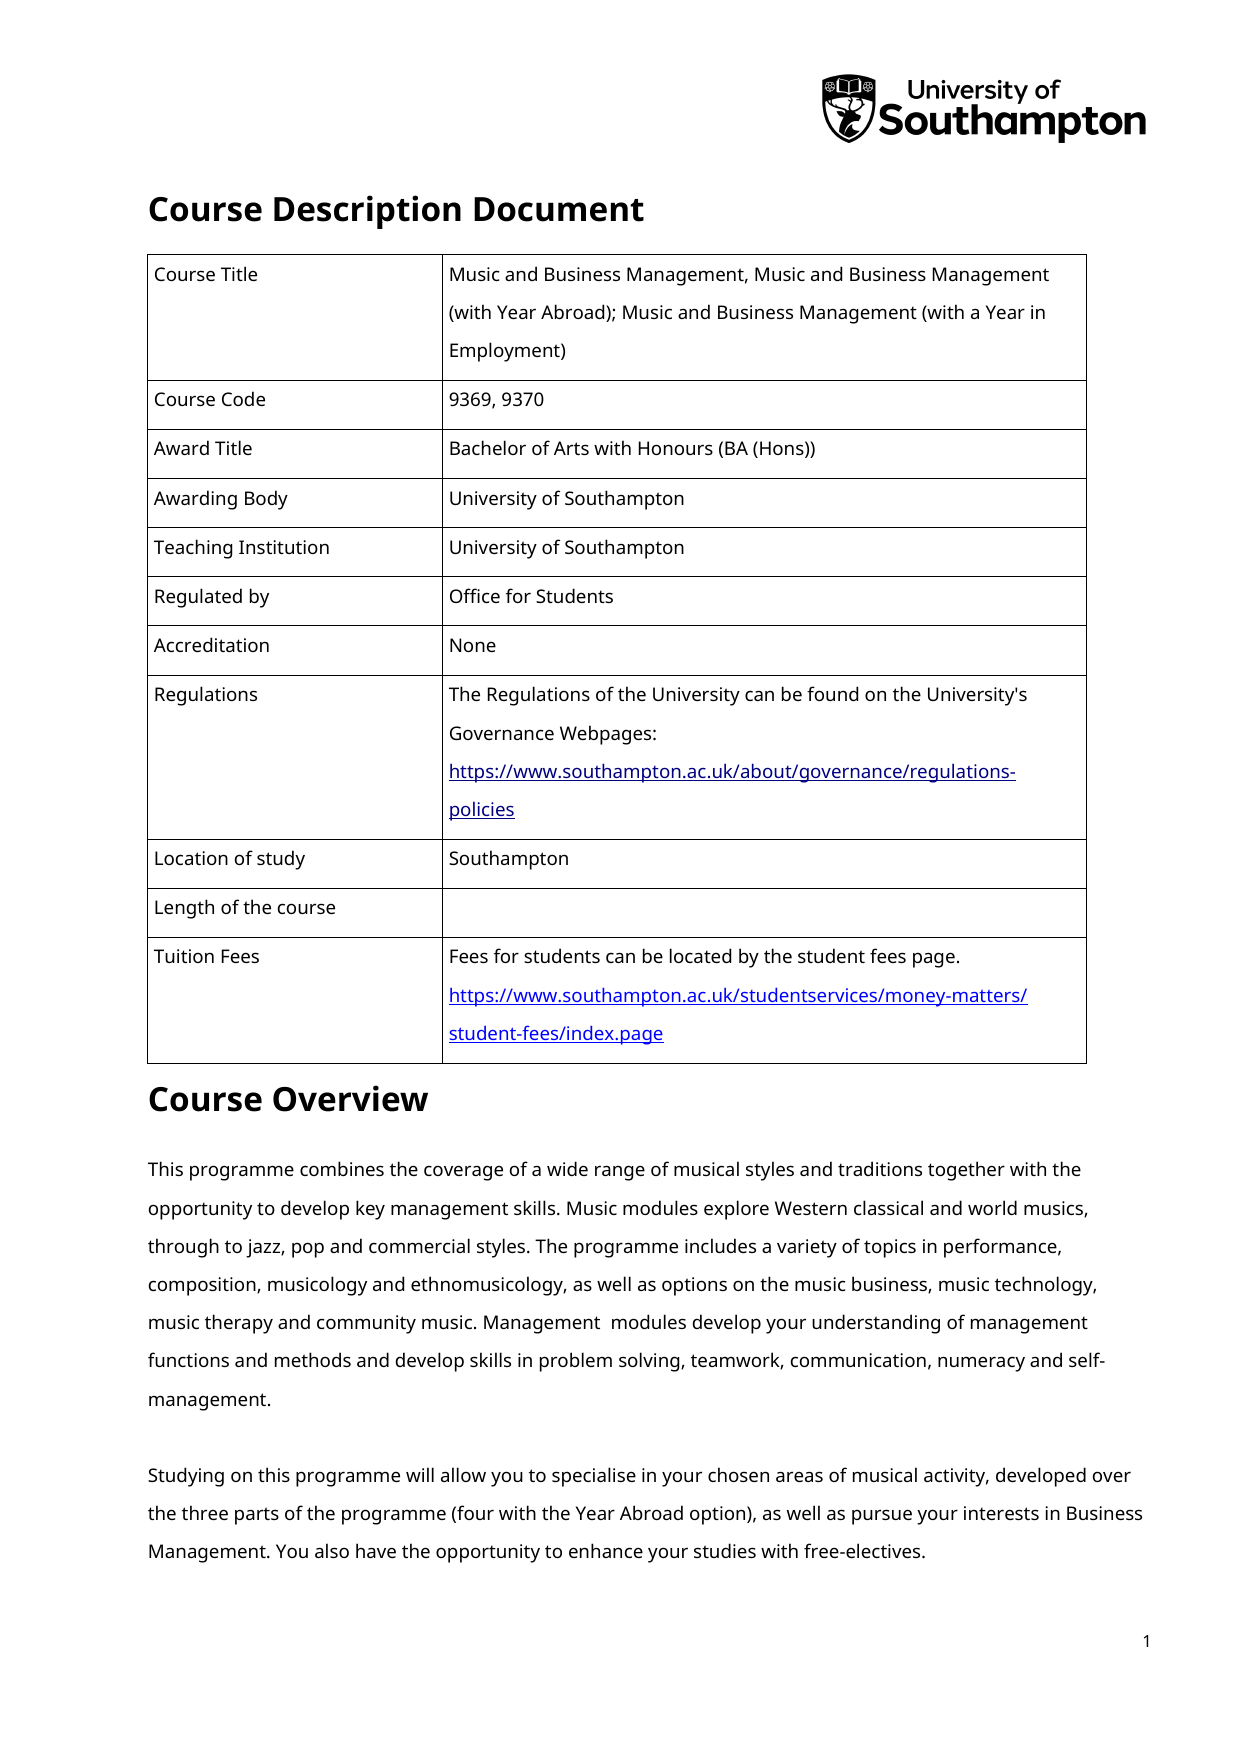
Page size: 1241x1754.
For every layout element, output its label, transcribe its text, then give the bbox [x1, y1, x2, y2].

table_cell Southampton [443, 840, 1086, 888]
table_cell Length of the course [148, 889, 442, 937]
table_cell Location of study [148, 840, 442, 888]
subtitle Course Description Document [148, 186, 1152, 231]
table_cell Bachelor of Arts with Honours (BA (Hons)) [443, 430, 1086, 478]
table_cell University of Southampton [443, 528, 1086, 576]
table_cell The Regulations of the University can be found on the University's Governance Webpages: https://www.southampton.ac.uk/about/governance/regulations-policies [443, 676, 1086, 838]
subtitle Course Overview [148, 1076, 1152, 1121]
table_header Music and Business Management, Music and Business Management (with Year Abroad); Music and Business Management (with a Year in Employment) [443, 255, 1086, 379]
table_cell 9369, 9370 [443, 381, 1086, 429]
table_cell University of Southampton [443, 479, 1086, 527]
table_cell Regulated by [148, 577, 442, 625]
table_cell Teaching Institution [148, 528, 442, 576]
table_cell Regulations [148, 676, 442, 838]
table_cell None [443, 626, 1086, 674]
table_header Course Title [148, 255, 442, 379]
table_cell Tuition Fees [148, 938, 442, 1062]
table_cell Fees for students can be located by the student fees page. https://www.southampton.ac.uk/studentservices/money-matters/student-fees/index.page [443, 938, 1086, 1062]
table_cell Course Code [148, 381, 442, 429]
table_cell Awarding Body [148, 479, 442, 527]
table_cell Accreditation [148, 626, 442, 674]
table_cell [443, 889, 1086, 937]
table_cell Award Title [148, 430, 442, 478]
text This programme combines the coverage of a wide range of musical styles and traditions together with the opportunity to develop key management skills. Music modules explore Western classical and world musics, through to jazz, pop and commercial styles. The programme includes a variety of topics in performance, composition, musicology and ethnomusicology, as well as options on the music business, music technology, music therapy and community music. Management modules develop your understanding of management functions and methods and develop skills in problem solving, teamwork, communication, numeracy and self-management. Studying on this programme will allow you to specialise in your chosen areas of musical activity, developed over the three parts of the programme (four with the Year Abroad option), as well as pursue your interests in Business Management. You also have the opportunity to enhance your studies with free-electives. [148, 1157, 1145, 1603]
table_cell Office for Students [443, 577, 1086, 625]
